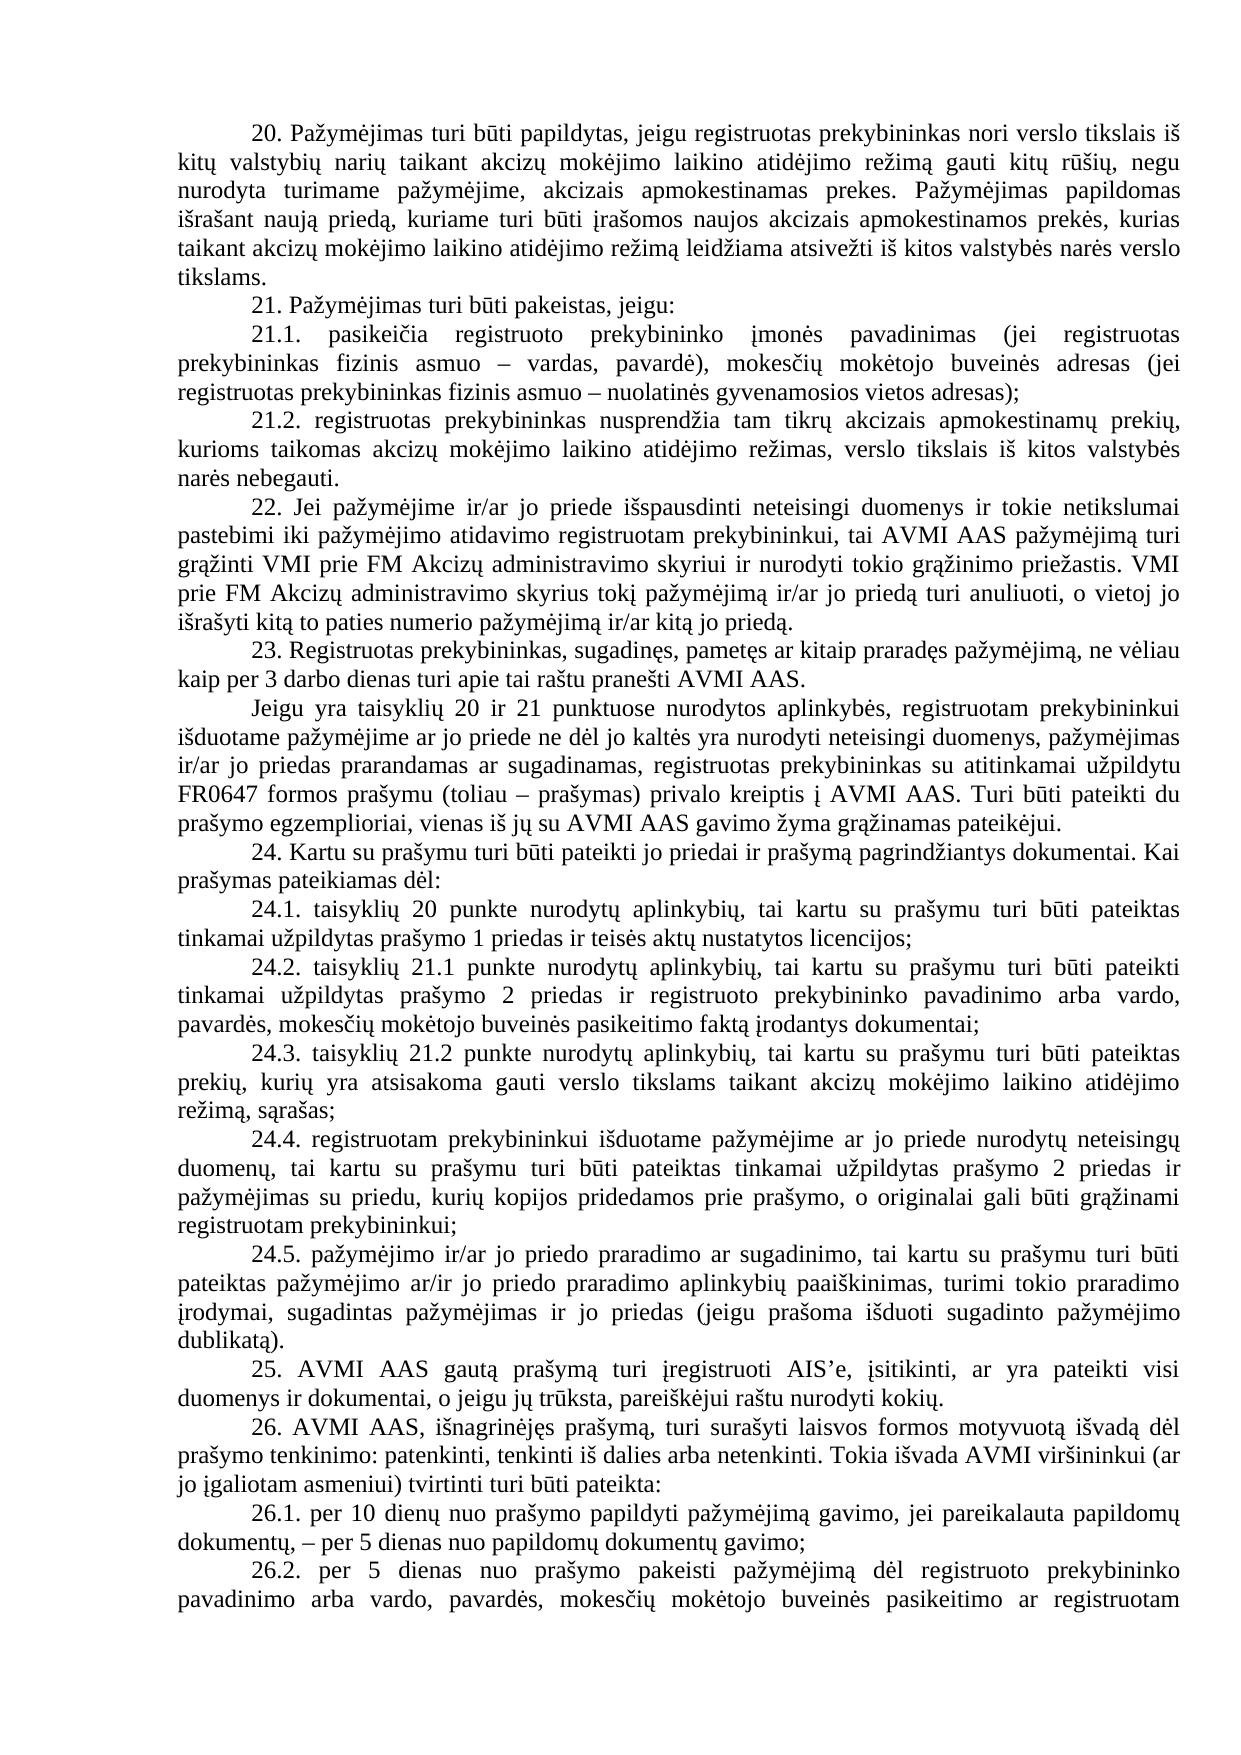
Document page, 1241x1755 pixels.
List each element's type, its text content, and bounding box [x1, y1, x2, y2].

text 24.5. pažymėjimo ir/ar jo priedo praradimo ar sugadinimo, tai kartu su prašymu turi būti pateiktas pažymėjimo ar/ir jo priedo praradimo aplinkybių paaiškinimas, turimi tokio praradimo įrodymai, sugadintas pažymėjimas ir jo priedas (jeigu prašoma išduoti sugadinto pažymėjimo dublikatą). [177, 1239, 1181, 1354]
text 20. Pažymėjimas turi būti papildytas, jeigu registruotas prekybininkas nori verslo tikslais iš kitų valstybių narių taikant akcizų mokėjimo laikino atidėjimo režimą gauti kitų rūšių, negu nurodyta turimame pažymėjime, akcizais apmokestinamas prekes. Pažymėjimas papildomas išrašant naują priedą, kuriame turi būti įrašomos naujos akcizais apmokestinamos prekės, kurias taikant akcizų mokėjimo laikino atidėjimo režimą leidžiama atsivežti iš kitos valstybės narės verslo tikslams. [177, 118, 1181, 291]
text 21.1. pasikeičia registruoto prekybininko įmonės pavadinimas (jei registruotas prekybininkas fizinis asmuo – vardas, pavardė), mokesčių mokėtojo buveinės adresas (jei registruotas prekybininkas fizinis asmuo – nuolatinės gyvenamosios vietos adresas); [177, 319, 1181, 406]
text 21.2. registruotas prekybininkas nusprendžia tam tikrų akcizais apmokestinamų prekių, kurioms taikomas akcizų mokėjimo laikino atidėjimo režimas, verslo tikslais iš kitos valstybės narės nebegauti. [177, 406, 1181, 492]
text 25. AVMI AAS gautą prašymą turi įregistruoti AIS’e, įsitikinti, ar yra pateikti visi duomenys ir dokumentai, o jeigu jų trūksta, pareiškėjui raštu nurodyti kokių. [177, 1354, 1181, 1412]
text 26.1. per 10 dienų nuo prašymo papildyti pažymėjimą gavimo, jei pareikalauta papildomų dokumentų, – per 5 dienas nuo papildomų dokumentų gavimo; [177, 1498, 1181, 1556]
text 26.2. per 5 dienas nuo prašymo pakeisti pažymėjimą dėl registruoto prekybininko pavadinimo arba vardo, pavardės, mokesčių mokėtojo buveinės pasikeitimo ar registruotam [177, 1556, 1181, 1613]
text 23. Registruotas prekybininkas, sugadinęs, pametęs ar kitaip praradęs pažymėjimą, ne vėliau kaip per 3 darbo dienas turi apie tai raštu pranešti AVMI AAS. [177, 636, 1181, 693]
text 22. Jei pažymėjime ir/ar jo priede išspausdinti neteisingi duomenys ir tokie netikslumai pastebimi iki pažymėjimo atidavimo registruotam prekybininkui, tai AVMI AAS pažymėjimą turi grąžinti VMI prie FM Akcizų administravimo skyriui ir nurodyti tokio grąžinimo priežastis. VMI prie FM Akcizų administravimo skyrius tokį pažymėjimą ir/ar jo priedą turi anuliuoti, o vietoj jo išrašyti kitą to paties numerio pažymėjimą ir/ar kitą jo priedą. [177, 492, 1181, 636]
text 24.1. taisyklių 20 punkte nurodytų aplinkybių, tai kartu su prašymu turi būti pateiktas tinkamai užpildytas prašymo 1 priedas ir teisės aktų nustatytos licencijos; [177, 894, 1181, 952]
text Jeigu yra taisyklių 20 ir 21 punktuose nurodytos aplinkybės, registruotam prekybininkui išduotame pažymėjime ar jo priede ne dėl jo kaltės yra nurodyti neteisingi duomenys, pažymėjimas ir/ar jo priedas prarandamas ar sugadinamas, registruotas prekybininkas su atitinkamai užpildytu FR0647 formos prašymu (toliau – prašymas) privalo kreiptis į AVMI AAS. Turi būti pateikti du prašymo egzemplioriai, vienas iš jų su AVMI AAS gavimo žyma grąžinamas pateikėjui. [177, 693, 1181, 837]
text 26. AVMI AAS, išnagrinėjęs prašymą, turi surašyti laisvos formos motyvuotą išvadą dėl prašymo tenkinimo: patenkinti, tenkinti iš dalies arba netenkinti. Tokia išvada AVMI viršininkui (ar jo įgaliotam asmeniui) tvirtinti turi būti pateikta: [177, 1412, 1181, 1498]
text 24.4. registruotam prekybininkui išduotame pažymėjime ar jo priede nurodytų neteisingų duomenų, tai kartu su prašymu turi būti pateiktas tinkamai užpildytas prašymo 2 priedas ir pažymėjimas su priedu, kurių kopijos pridedamos prie prašymo, o originalai gali būti grąžinami registruotam prekybininkui; [177, 1124, 1181, 1239]
text 21. Pažymėjimas turi būti pakeistas, jeigu: [177, 291, 1181, 319]
text 24.2. taisyklių 21.1 punkte nurodytų aplinkybių, tai kartu su prašymu turi būti pateikti tinkamai užpildytas prašymo 2 priedas ir registruoto prekybininko pavadinimo arba vardo, pavardės, mokesčių mokėtojo buveinės pasikeitimo faktą įrodantys dokumentai; [177, 952, 1181, 1038]
text 24. Kartu su prašymu turi būti pateikti jo priedai ir prašymą pagrindžiantys dokumentai. Kai prašymas pateikiamas dėl: [177, 837, 1181, 894]
text 24.3. taisyklių 21.2 punkte nurodytų aplinkybių, tai kartu su prašymu turi būti pateiktas prekių, kurių yra atsisakoma gauti verslo tikslams taikant akcizų mokėjimo laikino atidėjimo režimą, sąrašas; [177, 1038, 1181, 1124]
